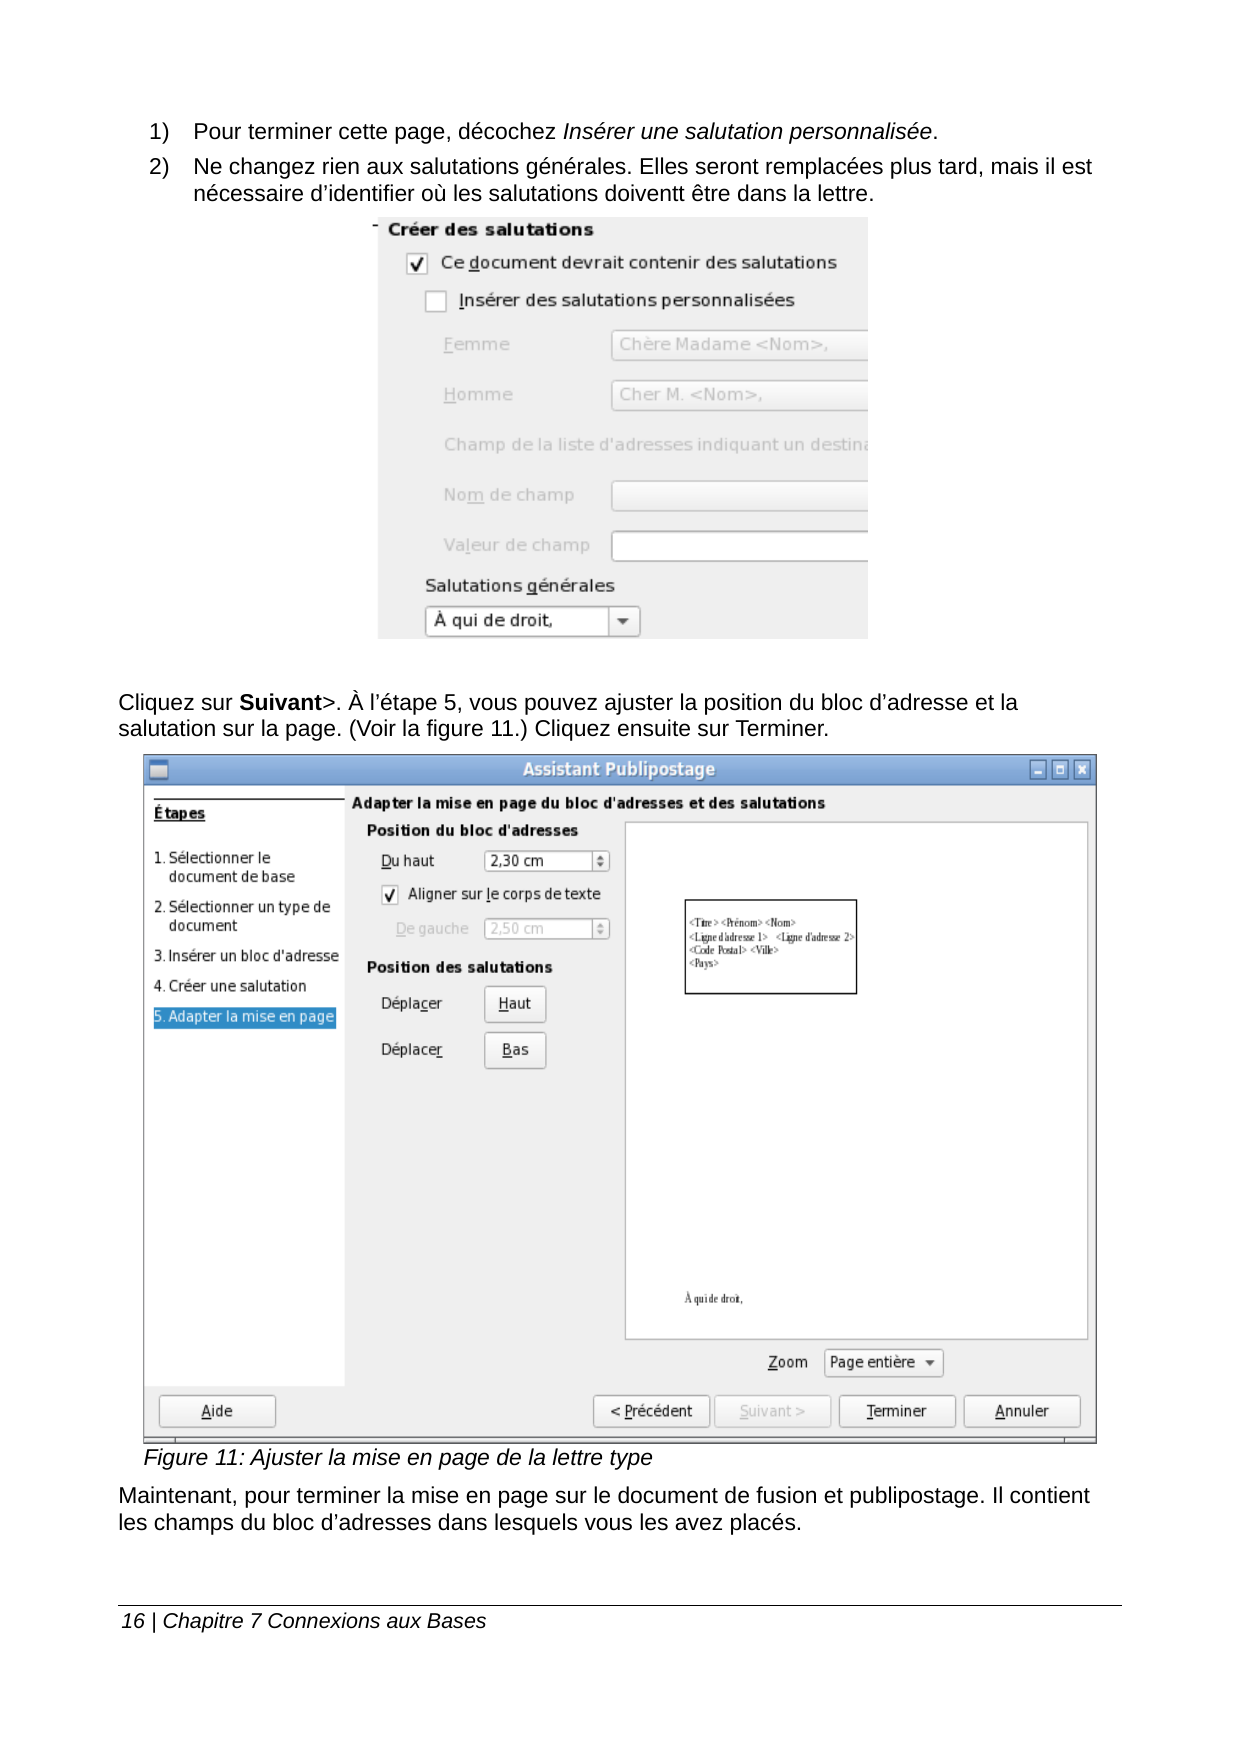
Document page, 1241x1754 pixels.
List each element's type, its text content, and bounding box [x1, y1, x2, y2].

picture [372, 217, 868, 639]
text Figure 11: Ajuster la mise en page de la lettre type [143, 1444, 1097, 1470]
list Pour terminer cette page, décochez Insérer une salutation personnalisée. [169, 118, 1122, 144]
text Maintenant, pour terminer la mise en page sur le document de fusion et publipostage. Il contient les champs du bloc d’adresses dans lesquels vous les avez placés. [118, 1482, 1122, 1535]
list Ne changez rien aux salutations générales. Elles seront remplacées plus tard, mais il est nécessaire d’identifier où les salutations doiventt être dans la lettre. [169, 153, 1122, 206]
picture [143, 754, 1097, 1444]
text Cliquez sur Suivant>. À l’étape 5, vous pouvez ajuster la position du bloc d’adresse et la salutation sur la page. (Voir la figure 11.) Cliquez ensuite sur Terminer. [118, 689, 1122, 742]
